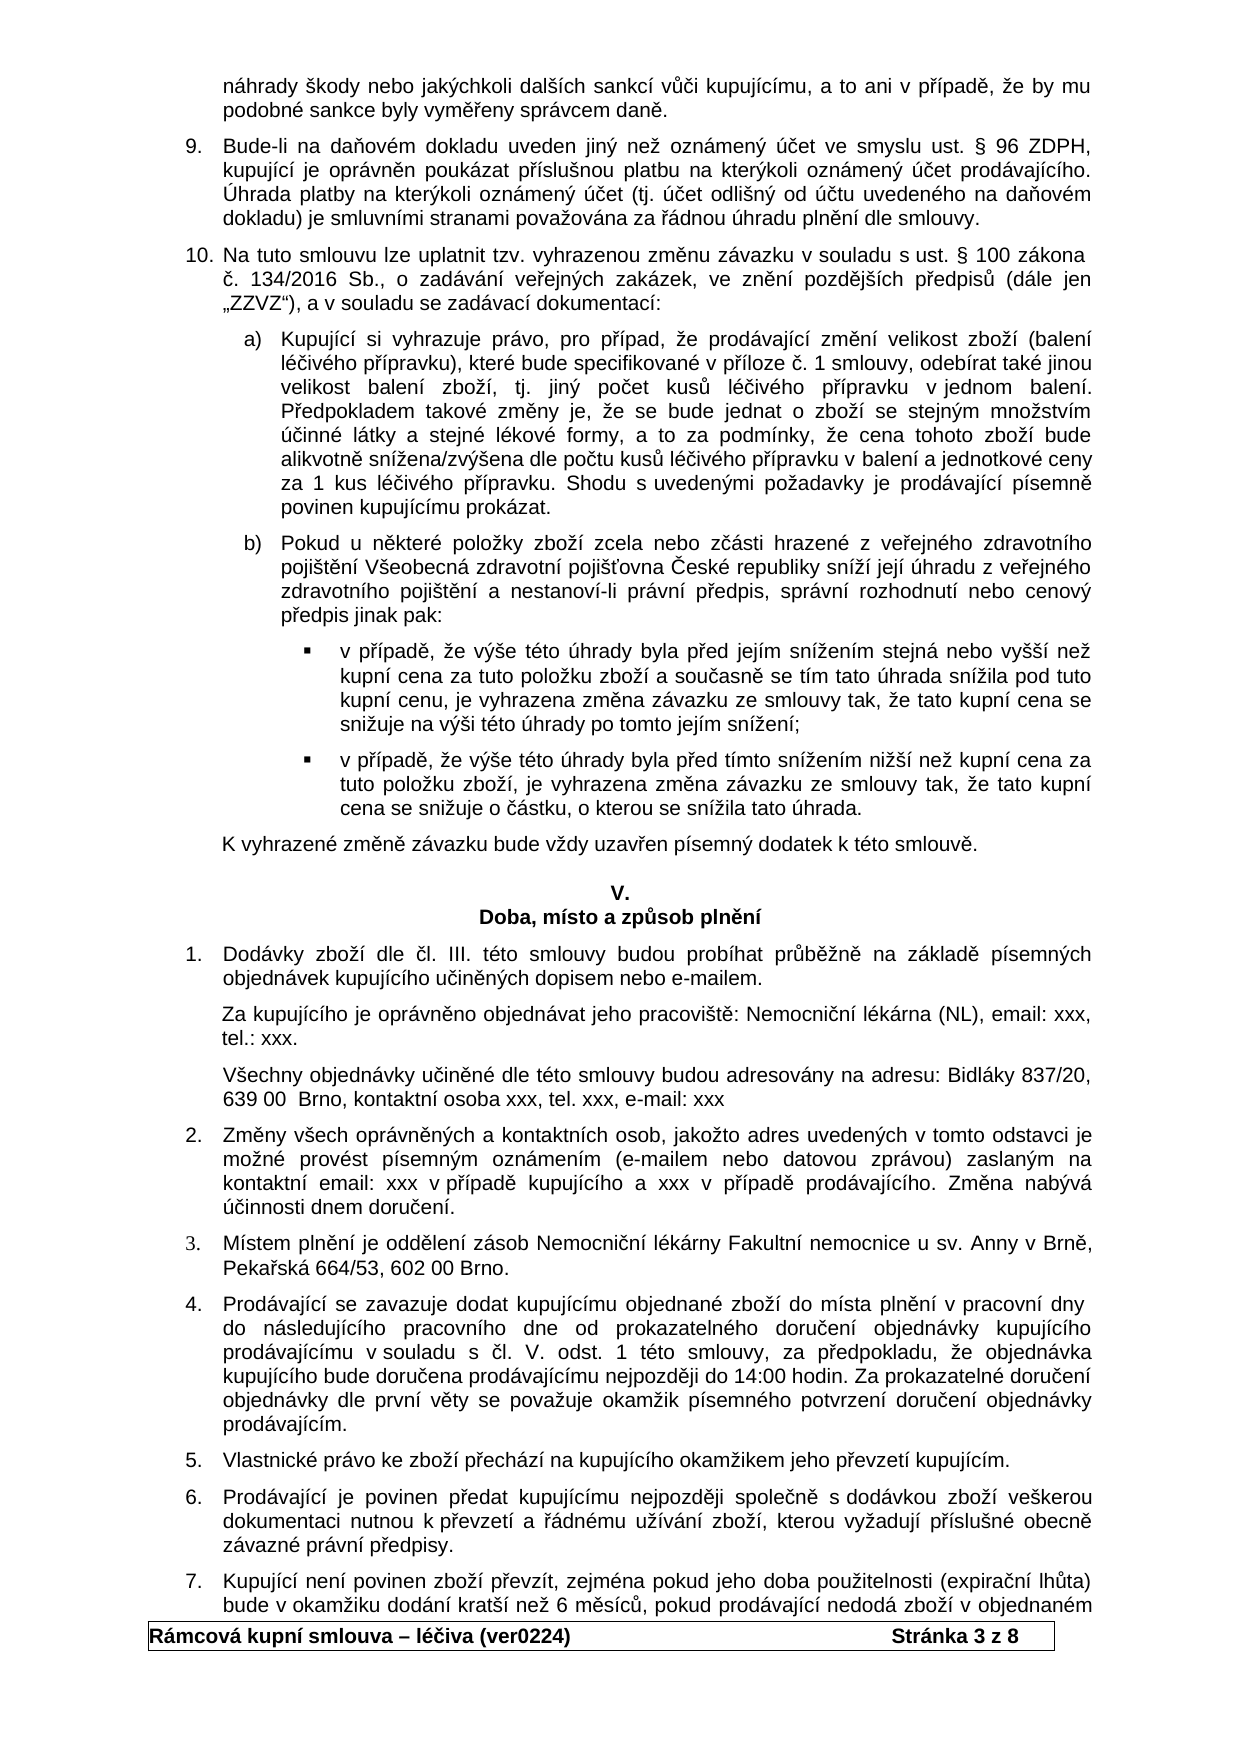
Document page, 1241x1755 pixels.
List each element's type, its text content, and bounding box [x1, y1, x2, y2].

list Bude-li na daňovém dokladu uveden jiný než oznámený účet ve smyslu ust. § 96 ZDPH, kupující je oprávněn poukázat příslušnou platbu na kterýkoli oznámený účet prodávajícího. Úhrada platby na kterýkoli oznámený účet (tj. účet odlišný od účtu uvedeného na daňovém dokladu) je smluvními stranami považována za řádnou úhradu plnění dle smlouvy. [185, 134, 1093, 230]
list Prodávající je povinen předat kupujícímu nejpozději společně s dodávkou zboží veškerou dokumentaci nutnou k převzetí a řádnému užívání zboží, kterou vyžadují příslušné obecně závazné právní předpisy. [185, 1484, 1093, 1556]
subtitle Doba, místo a způsob plnění [148, 905, 1093, 929]
list Dodávky zboží dle čl. III. této smlouvy budou probíhat průběžně na základě písemných objednávek kupujícího učiněných dopisem nebo e-mailem. [185, 942, 1093, 989]
list v případě, že výše této úhrady byla před jejím snížením stejná nebo vyšší než kupní cena za tuto položku zboží a současně se tím tato úhrada snížila pod tuto kupní cenu, je vyhrazena změna závazku ze smlouvy tak, že tato kupní cena se snižuje na výši této úhrady po tomto jejím snížení; [302, 639, 1093, 735]
list Na tuto smlouvu lze uplatnit tzv. vyhrazenou změnu závazku v souladu s ust. § 100 zákona č. 134/2016 Sb., o zadávání veřejných zakázek, ve znění pozdějších předpisů (dále jen „ZZVZ“), a v souladu se zadávací dokumentací: [185, 242, 1093, 314]
list Prodávající se zavazuje dodat kupujícímu objednané zboží do místa plnění v pracovní dny do následujícího pracovního dne od prokazatelného doručení objednávky kupujícího prodávajícímu v souladu s čl. V. odst. 1 této smlouvy, za předpokladu, že objednávka kupujícího bude doručena prodávajícímu nejpozději do 14:00 hodin. Za prokazatelné doručení objednávky dle první věty se považuje okamžik písemného potvrzení doručení objednávky prodávajícím. [185, 1292, 1093, 1436]
list Vlastnické právo ke zboží přechází na kupujícího okamžikem jeho převzetí kupujícím. [185, 1448, 1093, 1472]
text K vyhrazené změně závazku bude vždy uzavřen písemný dodatek k této smlouvě. [222, 832, 1093, 856]
list Kupující není povinen zboží převzít, zejména pokud jeho doba použitelnosti (expirační lhůta) bude v okamžiku dodání kratší než 6 měsíců, pokud prodávající nedodá zboží v objednaném [185, 1569, 1093, 1617]
list Místem plnění je oddělení zásob Nemocniční lékárny Fakultní nemocnice u sv. Anny v Brně, Pekařská 664/53, 602 00 Brno. [185, 1231, 1093, 1279]
text Za kupujícího je oprávněno objednávat jeho pracoviště: Nemocniční lékárna (NL), email: xxx, tel.: xxx. [222, 1002, 1093, 1050]
text Všechny objednávky učiněné dle této smlouvy budou adresovány na adresu: Bidláky 837/20, 639 00 Brno, kontaktní osoba xxx, tel. xxx, e-mail: xxx [223, 1062, 1093, 1110]
text V. [148, 881, 1093, 905]
list náhrady škody nebo jakýchkoli dalších sankcí vůči kupujícímu, a to ani v případě, že by mu podobné sankce byly vyměřeny správcem daně. [185, 74, 1093, 122]
list Změny všech oprávněných a kontaktních osob, jakožto adres uvedených v tomto odstavci je možné provést písemným oznámením (e-mailem nebo datovou zprávou) zaslaným na kontaktní email: xxx v případě kupujícího a xxx v případě prodávajícího. Změna nabývá účinnosti dnem doručení. [185, 1123, 1093, 1219]
list Pokud u některé položky zboží zcela nebo zčásti hrazené z veřejného zdravotního pojištění Všeobecná zdravotní pojišťovna České republiky sníží její úhradu z veřejného zdravotního pojištění a nestanoví-li právní předpis, správní rozhodnutí nebo cenový předpis jinak pak: [243, 531, 1093, 627]
list Kupující si vyhrazuje právo, pro případ, že prodávající změní velikost zboží (balení léčivého přípravku), které bude specifikované v příloze č. 1 smlouvy, odebírat také jinou velikost balení zboží, tj. jiný počet kusů léčivého přípravku v jednom balení. Předpokladem takové změny je, že se bude jednat o zboží se stejným množstvím účinné látky a stejné lékové formy, a to za podmínky, že cena tohoto zboží bude alikvotně snížena/zvýšena dle počtu kusů léčivého přípravku v balení a jednotkové ceny za 1 kus léčivého přípravku. Shodu s uvedenými požadavky je prodávající písemně povinen kupujícímu prokázat. [243, 327, 1093, 518]
list v případě, že výše této úhrady byla před tímto snížením nižší než kupní cena za tuto položku zboží, je vyhrazena změna závazku ze smlouvy tak, že tato kupní cena se snižuje o částku, o kterou se snížila tato úhrada. [302, 748, 1093, 820]
